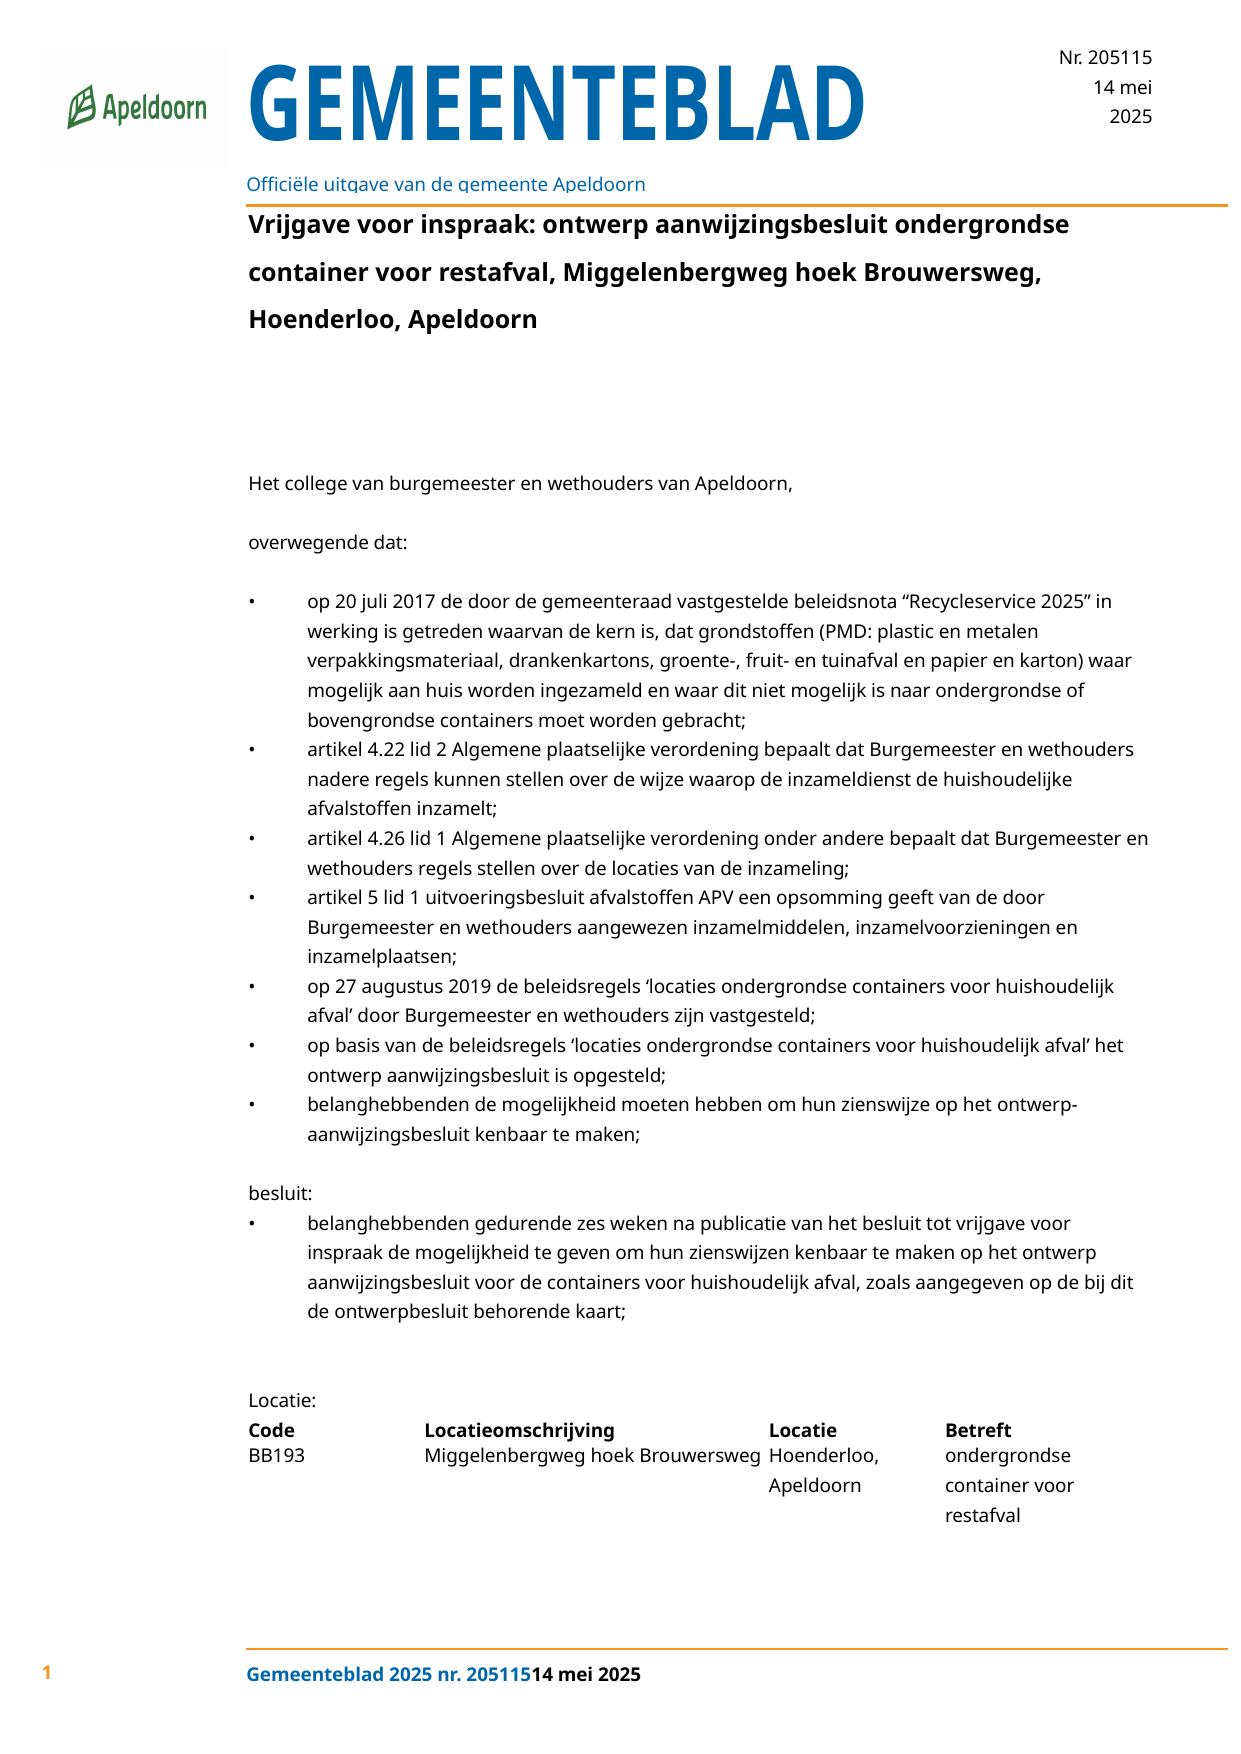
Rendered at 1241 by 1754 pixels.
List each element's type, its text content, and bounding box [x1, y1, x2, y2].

table_cell BB193 [248, 1443, 424, 1527]
table_header Betreft [945, 1417, 1152, 1443]
text Het college van burgemeester en wethouders van Apeldoorn, [248, 470, 1152, 496]
text Vrijgave voor inspraak: ontwerp aanwijzingsbesluit ondergrondse container voor restafval, Miggelenbergweg hoek Brouwersweg, Hoenderloo, Apeldoorn [248, 207, 1152, 336]
table_cell Hoenderloo, Apeldoorn [769, 1443, 945, 1527]
table_cell ondergrondse container voor restafval [945, 1443, 1152, 1527]
list artikel 4.22 lid 2 Algemene plaatselijke verordening bepaalt dat Burgemeester en wethouders nadere regels kunnen stellen over de wijze waarop de inzameldienst de huishoudelijke afvalstoffen inzamelt; [248, 736, 1152, 821]
list belanghebbenden gedurende zes weken na publicatie van het besluit tot vrijgave voor inspraak de mogelijkheid te geven om hun zienswijzen kenbaar te maken op het ontwerp aanwijzingsbesluit voor de containers voor huishoudelijk afval, zoals aangegeven op de bij dit de ontwerpbesluit behorende kaart; [248, 1210, 1152, 1324]
list op 20 juli 2017 de door de gemeenteraad vastgestelde beleidsnota “Recycleservice 2025” in werking is getreden waarvan de kern is, dat grondstoffen (PMD: plastic en metalen verpakkingsmateriaal, drankenkartons, groente-, fruit- en tuinafval en papier en karton) waar mogelijk aan huis worden ingezameld en waar dit niet mogelijk is naar ondergrondse of bovengrondse containers moet worden gebracht; [248, 588, 1152, 732]
list artikel 4.26 lid 1 Algemene plaatselijke verordening onder andere bepaalt dat Burgemeester en wethouders regels stellen over de locaties van de inzameling; [248, 825, 1152, 880]
text overwegende dat: [248, 529, 1152, 555]
list op basis van de beleidsregels ‘locaties ondergrondse containers voor huishoudelijk afval’ het ontwerp aanwijzingsbesluit is opgesteld; [248, 1032, 1152, 1087]
table_header Locatieomschrijving [424, 1417, 769, 1443]
text Locatie: [248, 1387, 1152, 1413]
table_header Code [248, 1417, 424, 1443]
table_cell Miggelenbergweg hoek Brouwersweg [424, 1443, 769, 1527]
list artikel 5 lid 1 uitvoeringsbesluit afvalstoffen APV een opsomming geeft van de door Burgemeester en wethouders aangewezen inzamelmiddelen, inzamelvoorzieningen en inzamelplaatsen; [248, 884, 1152, 969]
list op 27 augustus 2019 de beleidsregels ‘locaties ondergrondse containers voor huishoudelijk afval’ door Burgemeester en wethouders zijn vastgesteld; [248, 973, 1152, 1028]
list belanghebbenden de mogelijkheid moeten hebben om hun zienswijze op het ontwerp- aanwijzingsbesluit kenbaar te maken; [248, 1091, 1152, 1147]
picture [41, 47, 231, 172]
table_header Locatie [769, 1417, 945, 1443]
text besluit: [248, 1180, 1152, 1206]
